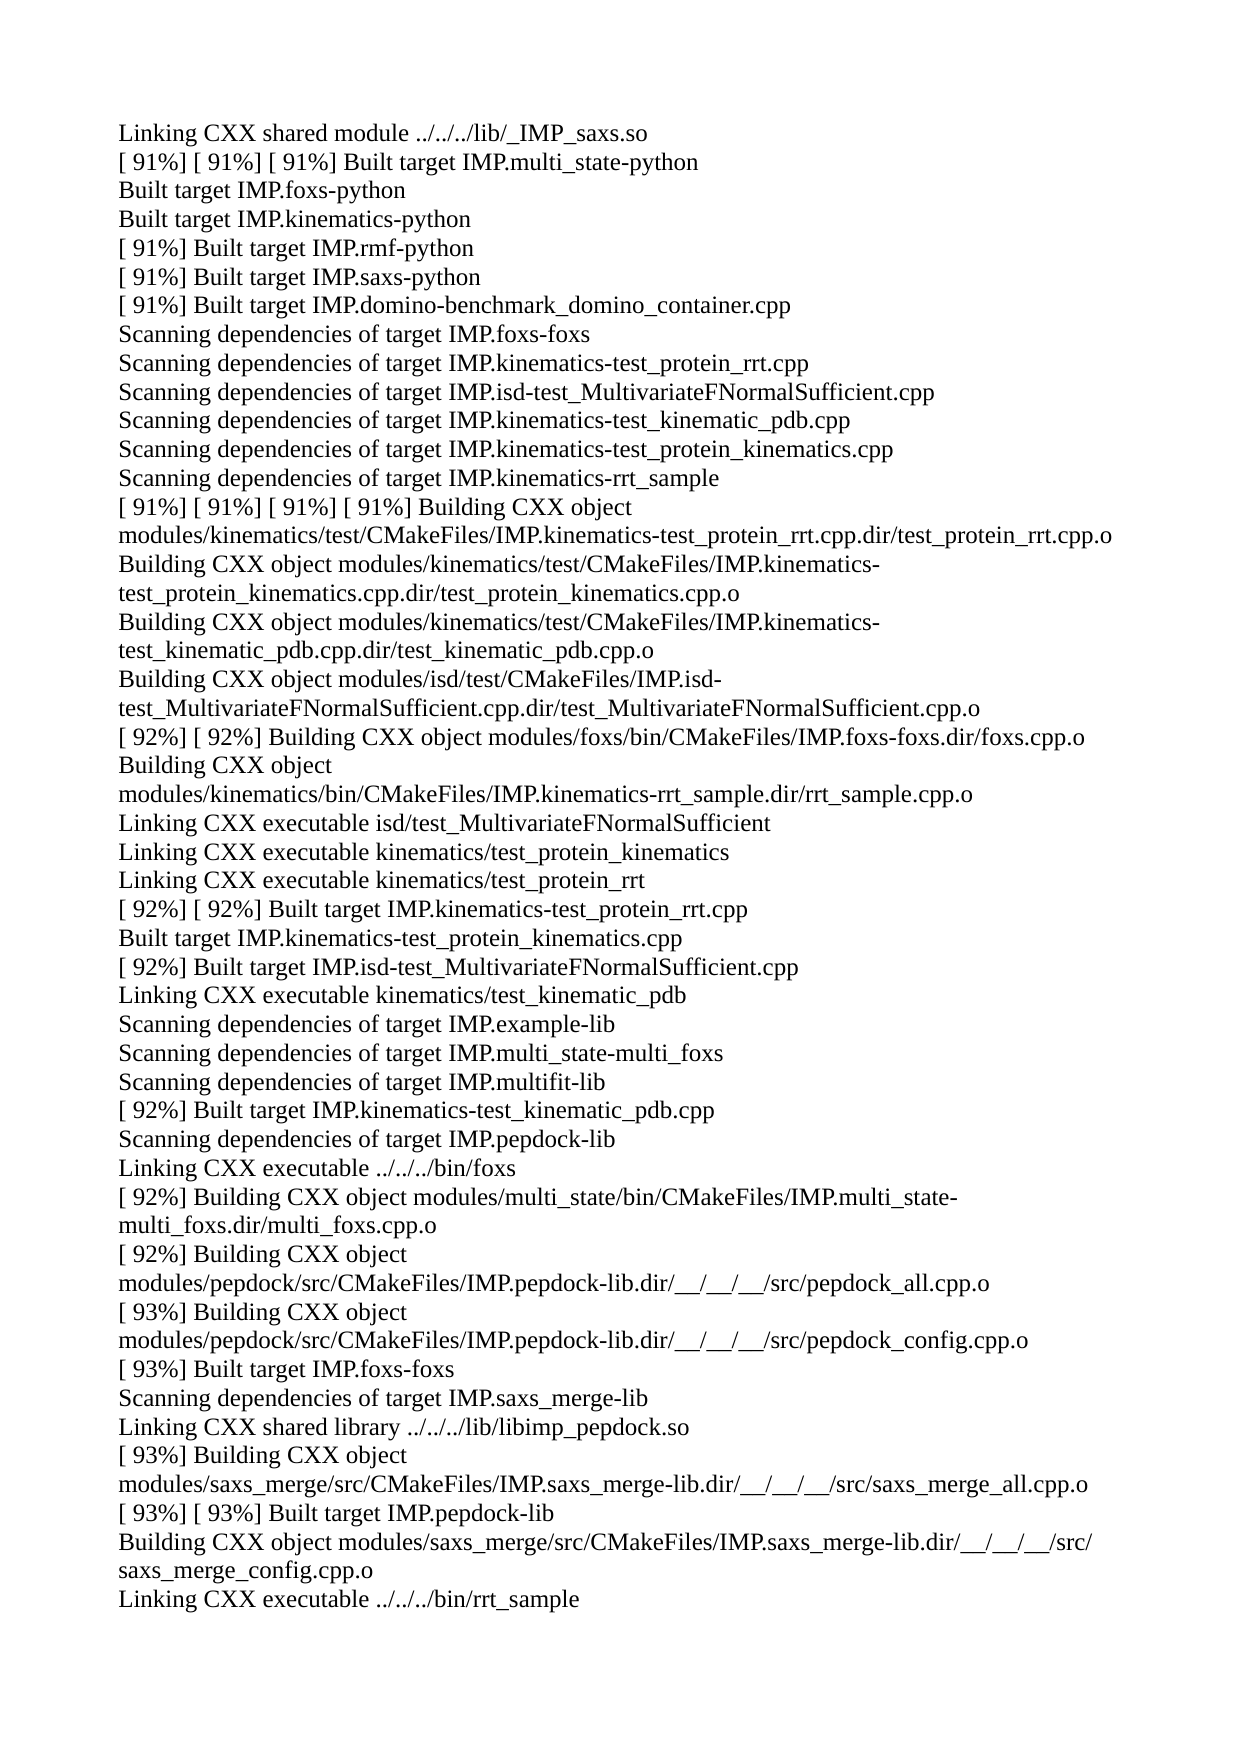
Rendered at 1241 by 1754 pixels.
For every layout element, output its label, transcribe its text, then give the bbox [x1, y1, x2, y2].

text Scanning dependencies of target IMP.kinematics-rrt_sample [118, 463, 1122, 492]
text [ 92%] [ 92%] Building CXX object modules/foxs/bin/CMakeFiles/IMP.foxs-foxs.dir/foxs.cpp.o [118, 722, 1122, 751]
text Building CXX object modules/kinematics/bin/CMakeFiles/IMP.kinematics-rrt_sample.dir/rrt_sample.cpp.o [118, 751, 1122, 808]
text Building CXX object modules/saxs_merge/src/CMakeFiles/IMP.saxs_merge-lib.dir/__/__/__/src/saxs_merge_config.cpp.o [118, 1527, 1122, 1584]
text Linking CXX executable ../../../bin/rrt_sample [118, 1584, 1122, 1613]
text Built target IMP.kinematics-python [118, 204, 1122, 233]
text [ 92%] Building CXX object modules/pepdock/src/CMakeFiles/IMP.pepdock-lib.dir/__/__/__/src/pepdock_all.cpp.o [118, 1239, 1122, 1297]
text Scanning dependencies of target IMP.foxs-foxs [118, 319, 1122, 348]
text [ 91%] [ 91%] [ 91%] [ 91%] Building CXX object modules/kinematics/test/CMakeFiles/IMP.kinematics-test_protein_rrt.cpp.dir/test_protein_rrt.cpp.o [118, 492, 1122, 549]
text Building CXX object modules/kinematics/test/CMakeFiles/IMP.kinematics-test_protein_kinematics.cpp.dir/test_protein_kinematics.cpp.o [118, 549, 1122, 607]
text Scanning dependencies of target IMP.pepdock-lib [118, 1124, 1122, 1153]
text [ 93%] Built target IMP.foxs-foxs [118, 1354, 1122, 1383]
text [ 92%] Built target IMP.kinematics-test_kinematic_pdb.cpp [118, 1096, 1122, 1124]
text Linking CXX shared module ../../../lib/_IMP_saxs.so [118, 118, 1122, 147]
text [ 93%] Building CXX object modules/saxs_merge/src/CMakeFiles/IMP.saxs_merge-lib.dir/__/__/__/src/saxs_merge_all.cpp.o [118, 1441, 1122, 1498]
text Built target IMP.kinematics-test_protein_kinematics.cpp [118, 923, 1122, 952]
text Linking CXX executable ../../../bin/foxs [118, 1153, 1122, 1182]
text Scanning dependencies of target IMP.multi_state-multi_foxs [118, 1038, 1122, 1067]
text Linking CXX executable kinematics/test_kinematic_pdb [118, 981, 1122, 1009]
text Scanning dependencies of target IMP.kinematics-test_protein_rrt.cpp [118, 348, 1122, 377]
text Scanning dependencies of target IMP.saxs_merge-lib [118, 1383, 1122, 1412]
text Scanning dependencies of target IMP.example-lib [118, 1009, 1122, 1038]
text Scanning dependencies of target IMP.kinematics-test_kinematic_pdb.cpp [118, 406, 1122, 434]
text [ 91%] Built target IMP.domino-benchmark_domino_container.cpp [118, 291, 1122, 319]
text [ 92%] [ 92%] Built target IMP.kinematics-test_protein_rrt.cpp [118, 894, 1122, 923]
text [ 93%] Building CXX object modules/pepdock/src/CMakeFiles/IMP.pepdock-lib.dir/__/__/__/src/pepdock_config.cpp.o [118, 1297, 1122, 1354]
text Scanning dependencies of target IMP.kinematics-test_protein_kinematics.cpp [118, 434, 1122, 463]
text [ 92%] Building CXX object modules/multi_state/bin/CMakeFiles/IMP.multi_state-multi_foxs.dir/multi_foxs.cpp.o [118, 1182, 1122, 1239]
text [ 91%] [ 91%] [ 91%] Built target IMP.multi_state-python [118, 147, 1122, 176]
text Linking CXX executable kinematics/test_protein_kinematics [118, 837, 1122, 866]
text Building CXX object modules/isd/test/CMakeFiles/IMP.isd-test_MultivariateFNormalSufficient.cpp.dir/test_MultivariateFNormalSufficient.cpp.o [118, 664, 1122, 722]
text [ 93%] [ 93%] Built target IMP.pepdock-lib [118, 1498, 1122, 1527]
text Scanning dependencies of target IMP.isd-test_MultivariateFNormalSufficient.cpp [118, 377, 1122, 406]
text [ 91%] Built target IMP.saxs-python [118, 262, 1122, 291]
text Linking CXX shared library ../../../lib/libimp_pepdock.so [118, 1412, 1122, 1441]
text Built target IMP.foxs-python [118, 176, 1122, 204]
text [ 91%] Built target IMP.rmf-python [118, 233, 1122, 262]
text [ 92%] Built target IMP.isd-test_MultivariateFNormalSufficient.cpp [118, 952, 1122, 981]
text Scanning dependencies of target IMP.multifit-lib [118, 1067, 1122, 1096]
text Linking CXX executable isd/test_MultivariateFNormalSufficient [118, 808, 1122, 837]
text Building CXX object modules/kinematics/test/CMakeFiles/IMP.kinematics-test_kinematic_pdb.cpp.dir/test_kinematic_pdb.cpp.o [118, 607, 1122, 664]
text Linking CXX executable kinematics/test_protein_rrt [118, 866, 1122, 894]
